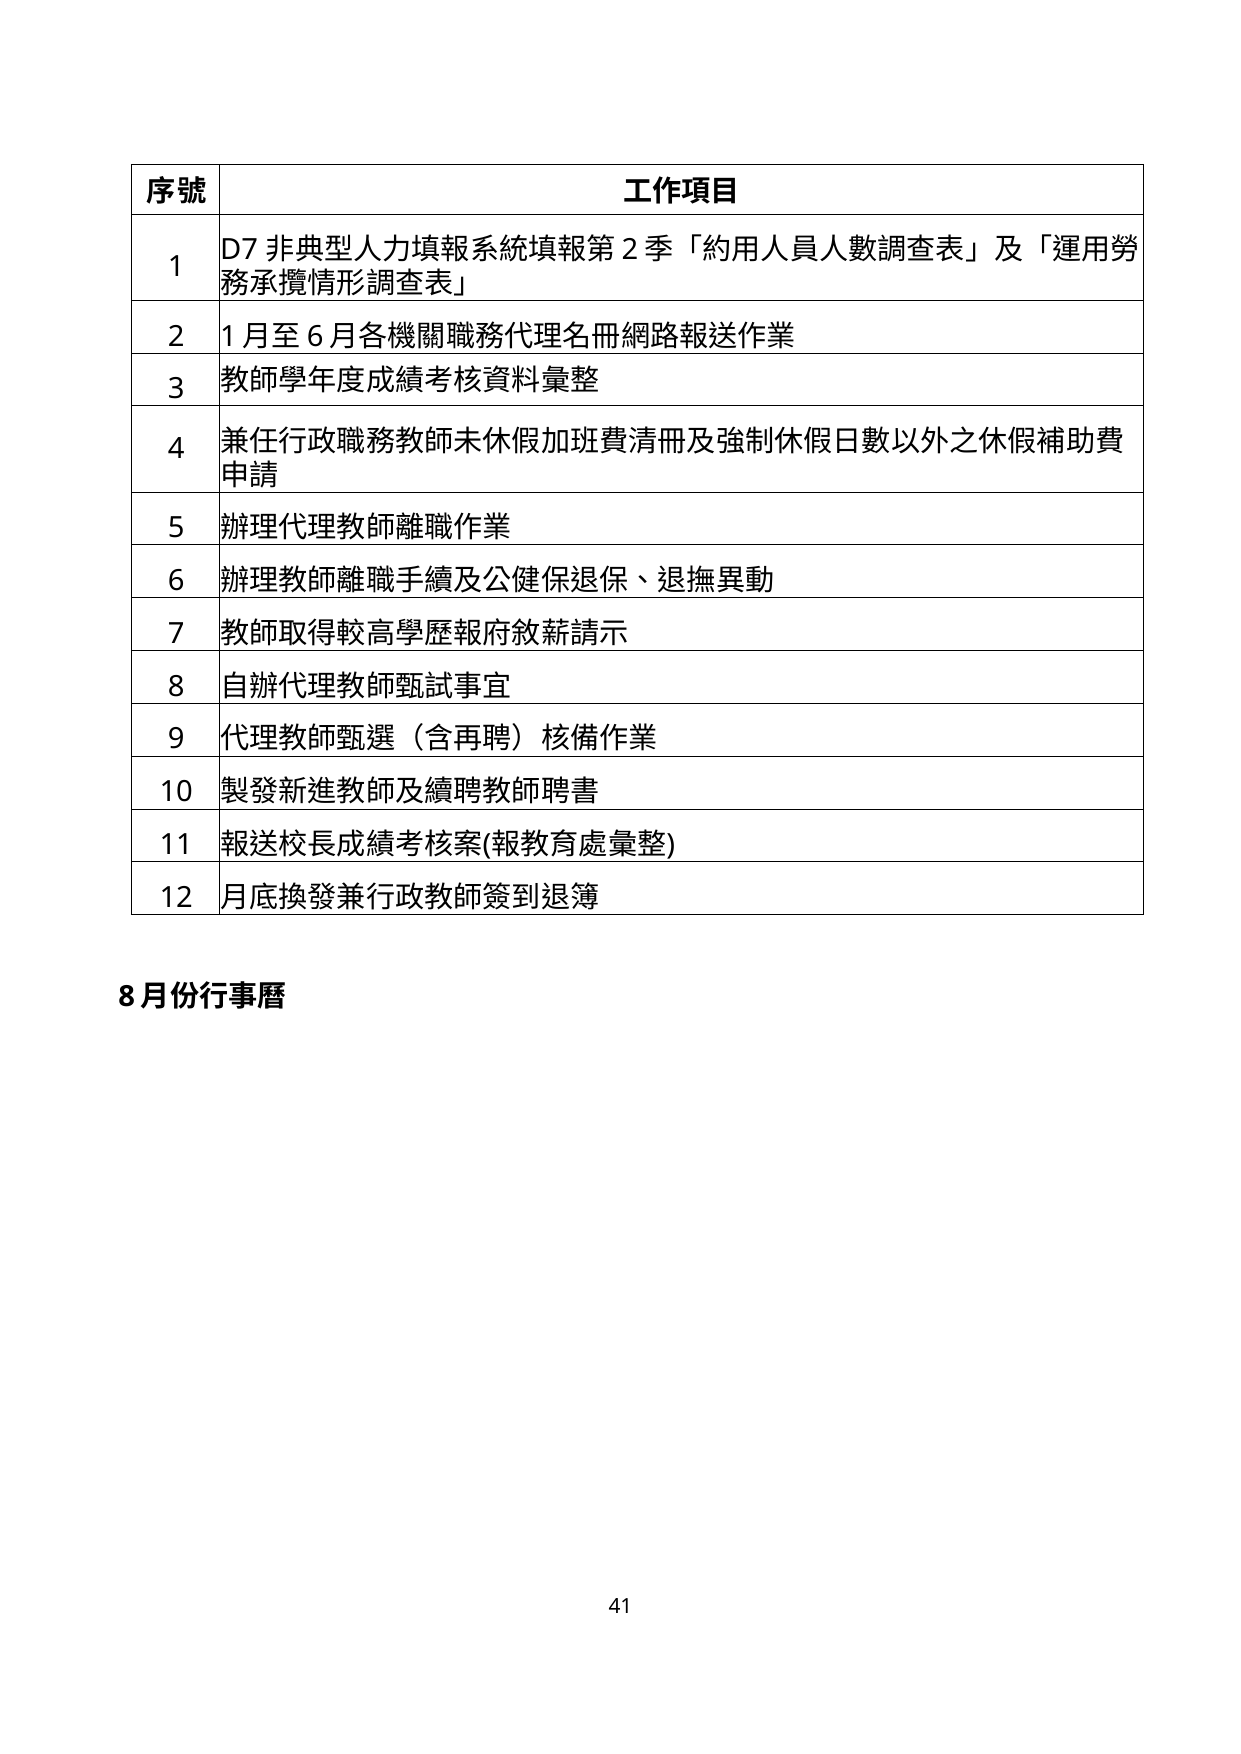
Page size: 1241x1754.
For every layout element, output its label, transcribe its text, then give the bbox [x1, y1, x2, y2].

table_cell 兼任行政職務教師未休假加班費清冊及強制休假日數以外之休假補助費申請 [220, 406, 1143, 492]
table_cell 月底換發兼行政教師簽到退簿 [220, 862, 1143, 914]
table_cell 8 [132, 651, 219, 703]
table_cell 1月至6月各機關職務代理名冊網路報送作業 [220, 301, 1143, 353]
table_cell 2 [132, 301, 219, 353]
table_cell 自辦代理教師甄試事宜 [220, 651, 1143, 703]
table_cell 10 [132, 757, 219, 808]
table_cell 6 [132, 545, 219, 597]
table_cell 報送校長成績考核案(報教育處彙整) [220, 810, 1143, 861]
table_cell 5 [132, 493, 219, 544]
table_cell 4 [132, 406, 219, 492]
table_cell 代理教師甄選（含再聘）核備作業 [220, 704, 1143, 756]
table_cell 教師學年度成績考核資料彙整 [220, 354, 1143, 405]
table_cell 11 [132, 810, 219, 861]
table_cell 1 [132, 215, 219, 300]
text 8月份行事曆 [118, 980, 1122, 1013]
table_cell 辦理代理教師離職作業 [220, 493, 1143, 544]
table_cell D7 非典型人力填報系統填報第2季「約用人員人數調查表」及「運用勞務承攬情形調查表」 [220, 215, 1143, 300]
table_cell 12 [132, 862, 219, 914]
table_cell 製發新進教師及續聘教師聘書 [220, 757, 1143, 808]
table_cell 7 [132, 598, 219, 650]
table_cell 辦理教師離職手續及公健保退保、退撫異動 [220, 545, 1143, 597]
table_header 序號 [132, 165, 219, 214]
table_header 工作項目 [220, 165, 1143, 214]
table_cell 教師取得較高學歷報府敘薪請示 [220, 598, 1143, 650]
table_cell 3 [132, 354, 219, 405]
table_cell 9 [132, 704, 219, 756]
